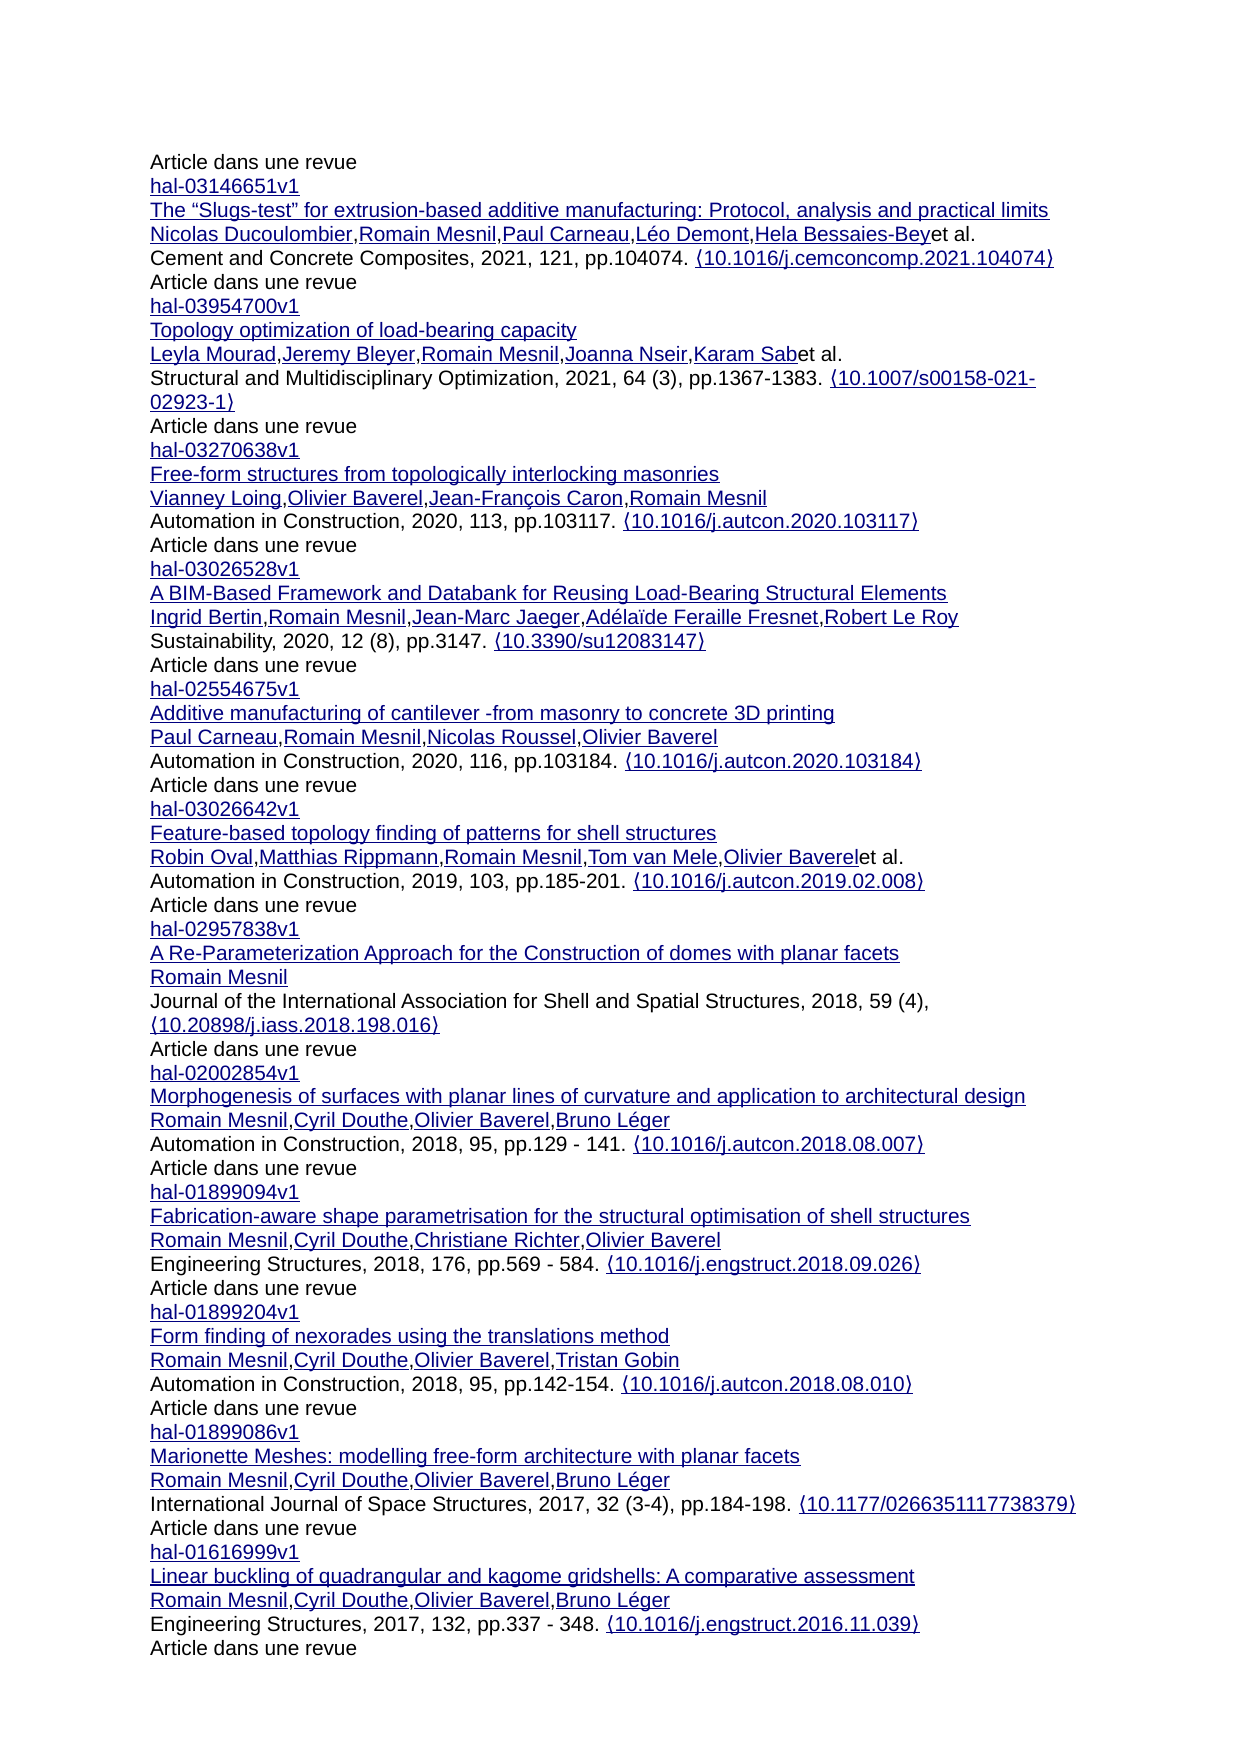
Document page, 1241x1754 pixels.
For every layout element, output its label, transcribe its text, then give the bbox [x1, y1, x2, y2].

table_cell A Re-Parameterization Approach for the Construction of domes with planar facets Romain Mesnil Journal of the International Association for Shell and Spatial Structures, 2018, 59 (4), ⟨10.20898/j.iass.2018.198.016⟩ Article dans une revue hal-02002854v1 [150, 941, 1090, 1084]
table_cell Fabrication-aware shape parametrisation for the structural optimisation of shell structures Romain Mesnil,Cyril Douthe,Christiane Richter,Olivier Baverel Engineering Structures, 2018, 176, pp.569 - 584. ⟨10.1016/j.engstruct.2018.09.026⟩ Article dans une revue hal-01899204v1 [150, 1204, 1090, 1324]
table_cell A BIM-Based Framework and Databank for Reusing Load-Bearing Structural Elements Ingrid Bertin,Romain Mesnil,Jean-Marc Jaeger,Adélaïde Feraille Fresnet,Robert Le Roy Sustainability, 2020, 12 (8), pp.3147. ⟨10.3390/su12083147⟩ Article dans une revue hal-02554675v1 [150, 581, 1090, 701]
table_cell Topology optimization of load-bearing capacity Leyla Mourad,Jeremy Bleyer,Romain Mesnil,Joanna Nseir,Karam Sabet al. Structural and Multidisciplinary Optimization, 2021, 64 (3), pp.1367-1383. ⟨10.1007/s00158-021-02923-1⟩ Article dans une revue hal-03270638v1 [150, 318, 1090, 461]
table_cell Marionette Meshes: modelling free-form architecture with planar facets Romain Mesnil,Cyril Douthe,Olivier Baverel,Bruno Léger International Journal of Space Structures, 2017, 32 (3-4), pp.184-198. ⟨10.1177/0266351117738379⟩ Article dans une revue hal-01616999v1 [150, 1444, 1090, 1563]
table_cell Free-form structures from topologically interlocking masonries Vianney Loing,Olivier Baverel,Jean-François Caron,Romain Mesnil Automation in Construction, 2020, 113, pp.103117. ⟨10.1016/j.autcon.2020.103117⟩ Article dans une revue hal-03026528v1 [150, 461, 1090, 581]
table_cell Linear buckling of quadrangular and kagome gridshells: A comparative assessment Romain Mesnil,Cyril Douthe,Olivier Baverel,Bruno Léger Engineering Structures, 2017, 132, pp.337 - 348. ⟨10.1016/j.engstruct.2016.11.039⟩ Article dans une revue [150, 1564, 1090, 1659]
table_cell Feature-based topology finding of patterns for shell structures Robin Oval,Matthias Rippmann,Romain Mesnil,Tom van Mele,Olivier Baverelet al. Automation in Construction, 2019, 103, pp.185-201. ⟨10.1016/j.autcon.2019.02.008⟩ Article dans une revue hal-02957838v1 [150, 821, 1090, 941]
table_cell Additive manufacturing of cantilever -from masonry to concrete 3D printing Paul Carneau,Romain Mesnil,Nicolas Roussel,Olivier Baverel Automation in Construction, 2020, 116, pp.103184. ⟨10.1016/j.autcon.2020.103184⟩ Article dans une revue hal-03026642v1 [150, 701, 1090, 821]
table_cell Article dans une revue hal-03146651v1 [150, 150, 1090, 198]
table_cell The “Slugs-test” for extrusion-based additive manufacturing: Protocol, analysis and practical limits Nicolas Ducoulombier,Romain Mesnil,Paul Carneau,Léo Demont,Hela Bessaies-Beyet al. Cement and Concrete Composites, 2021, 121, pp.104074. ⟨10.1016/j.cemconcomp.2021.104074⟩ Article dans une revue hal-03954700v1 [150, 198, 1090, 318]
table_cell Morphogenesis of surfaces with planar lines of curvature and application to architectural design Romain Mesnil,Cyril Douthe,Olivier Baverel,Bruno Léger Automation in Construction, 2018, 95, pp.129 - 141. ⟨10.1016/j.autcon.2018.08.007⟩ Article dans une revue hal-01899094v1 [150, 1084, 1090, 1204]
table_cell Form finding of nexorades using the translations method Romain Mesnil,Cyril Douthe,Olivier Baverel,Tristan Gobin Automation in Construction, 2018, 95, pp.142-154. ⟨10.1016/j.autcon.2018.08.010⟩ Article dans une revue hal-01899086v1 [150, 1324, 1090, 1444]
